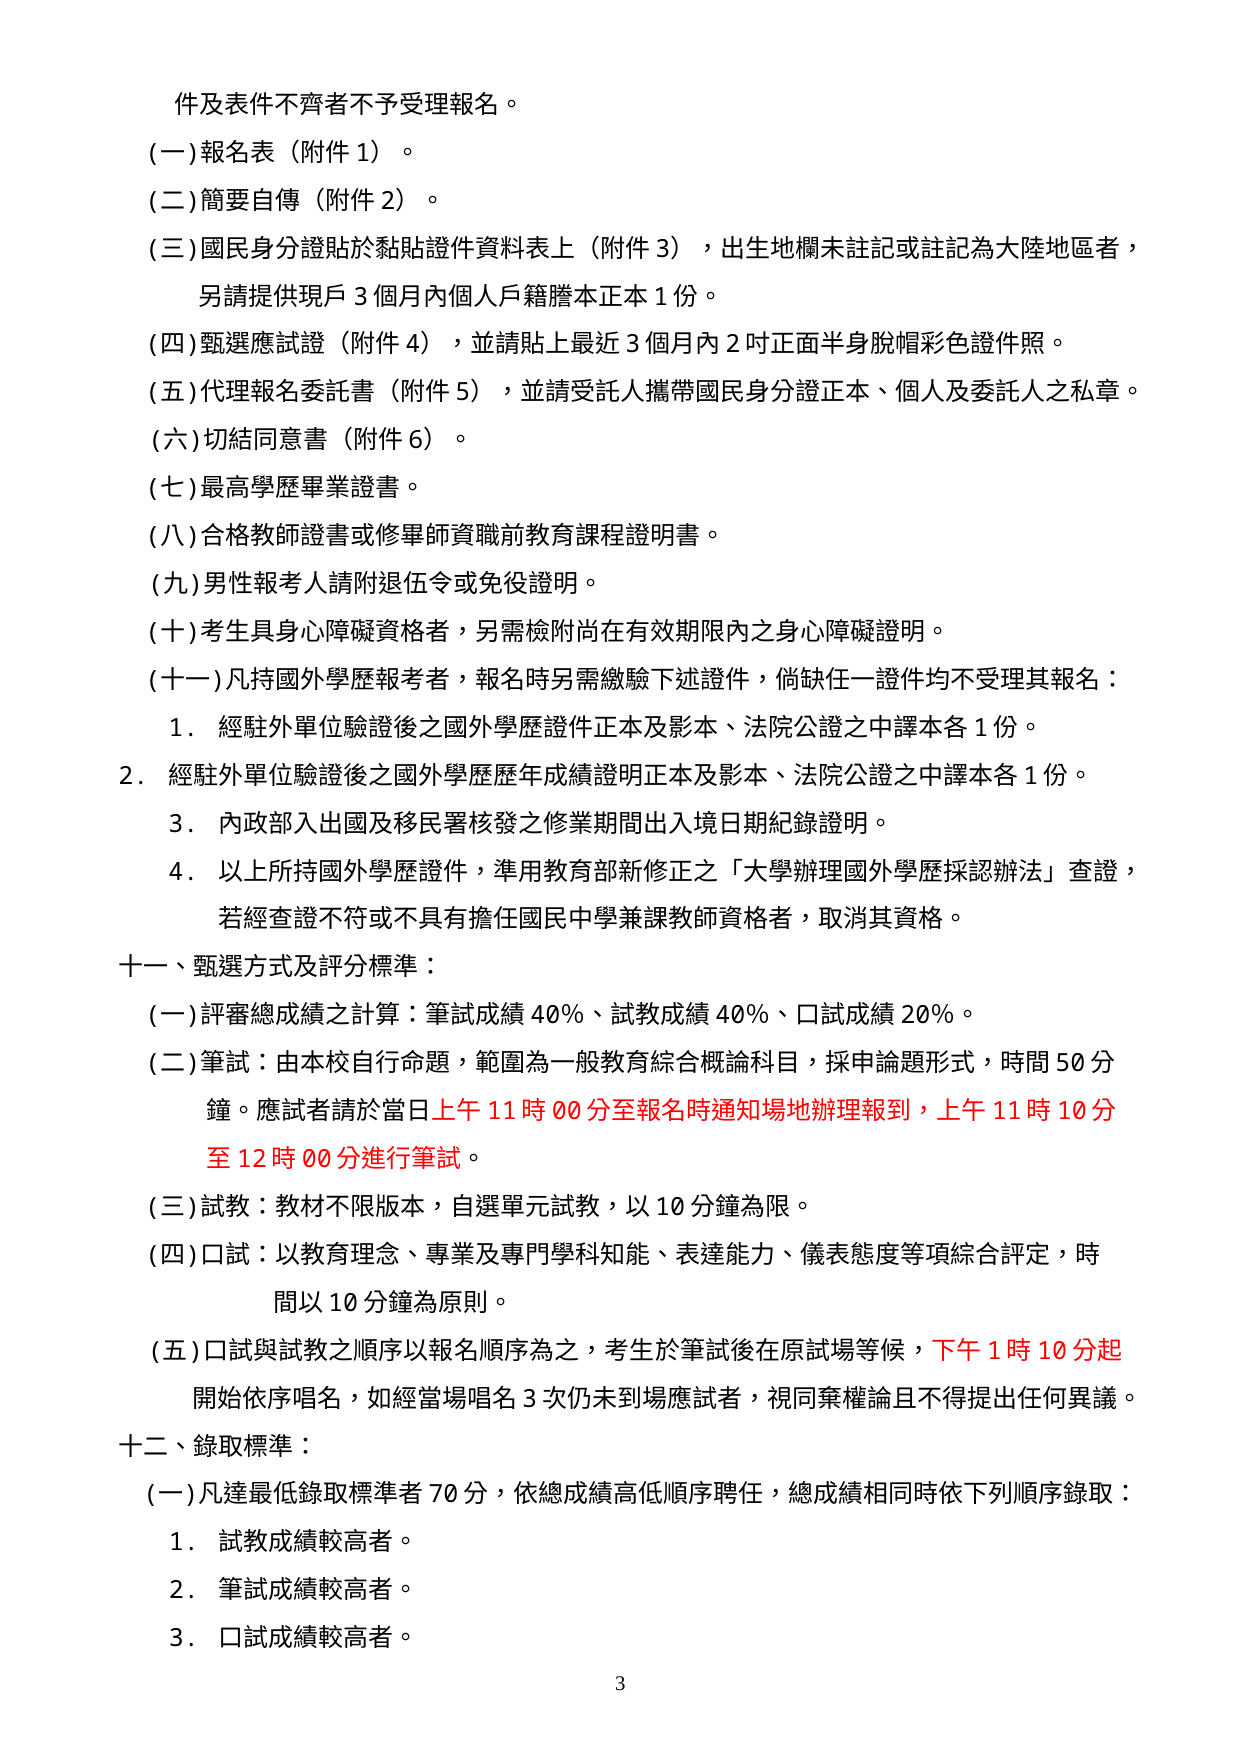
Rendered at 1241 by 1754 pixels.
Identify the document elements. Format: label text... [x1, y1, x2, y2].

text 十二、錄取標準： [118, 1417, 1122, 1464]
text (十)考生具身心障礙資格者，另需檢附尚在有效期限內之身心障礙證明。 [145, 602, 1122, 650]
text (五)代理報名委託書（附件5），並請受託人攜帶國民身分證正本、個人及委託人之私章。 [145, 362, 1137, 410]
text (九)男性報考人請附退伍令或免役證明。 [133, 554, 1122, 602]
list 經駐外單位驗證後之國外學歷證件正本及影本、法院公證之中譯本各1份。 [168, 698, 1122, 746]
text (四)甄選應試證（附件4），並請貼上最近3個月內2吋正面半身脫帽彩色證件照。 [145, 314, 1122, 362]
list 內政部入出國及移民署核發之修業期間出入境日期紀錄證明。 [168, 794, 1122, 842]
list 口試成績較高者。 [168, 1608, 1122, 1656]
text (四)口試：以教育理念、專業及專門學科知能、表達能力、儀表態度等項綜合評定，時間以10分鐘為原則。 [145, 1225, 1122, 1321]
text (一)評審總成績之計算：筆試成績40％、試教成績40％、口試成績20％。 [145, 985, 1122, 1033]
text (六)切結同意書（附件6）。 [118, 410, 1122, 458]
text (一)凡達最低錄取標準者70分，依總成績高低順序聘任，總成績相同時依下列順序錄取： [118, 1464, 1137, 1512]
text (二)簡要自傳（附件2）。 [145, 171, 1122, 219]
text (三)國民身分證貼於黏貼證件資料表上（附件3），出生地欄未註記或註記為大陸地區者，另請提供現戶3個月內個人戶籍謄本正本1份。 [145, 219, 1122, 314]
text (三)試教：教材不限版本，自選單元試教，以10分鐘為限。 [145, 1177, 1122, 1225]
text (二)筆試：由本校自行命題，範圍為一般教育綜合概論科目，採申論題形式，時間50分鐘。應試者請於當日上午11時00分至報名時通知場地辦理報到，上午11時10分至12時00分進行筆試。 [145, 1033, 1122, 1177]
text (一)報名表（附件1）。 [145, 123, 1122, 171]
list 經駐外單位驗證後之國外學歷歷年成績證明正本及影本、法院公證之中譯本各1份。 [118, 746, 1152, 794]
text (七)最高學歷畢業證書。 [145, 458, 1122, 506]
list 以上所持國外學歷證件，準用教育部新修正之「大學辦理國外學歷採認辦法」查證，若經查證不符或不具有擔任國民中學兼課教師資格者，取消其資格。 [168, 842, 1122, 937]
text (五)口試與試教之順序以報名順序為之，考生於筆試後在原試場等候，下午1時10分起開始依序唱名，如經當場唱名3次仍未到場應試者，視同棄權論且不得提出任何異議。 [148, 1321, 1122, 1417]
text (十一)凡持國外學歷報考者，報名時另需繳驗下述證件，倘缺任一證件均不受理其報名： [145, 650, 1122, 698]
list 試教成績較高者。 [168, 1512, 1122, 1560]
text (八)合格教師證書或修畢師資職前教育課程證明書。 [145, 506, 1122, 554]
text 件及表件不齊者不予受理報名。 [172, 75, 1122, 123]
list 筆試成績較高者。 [168, 1560, 1122, 1608]
text 十一、甄選方式及評分標準： [118, 937, 1122, 985]
